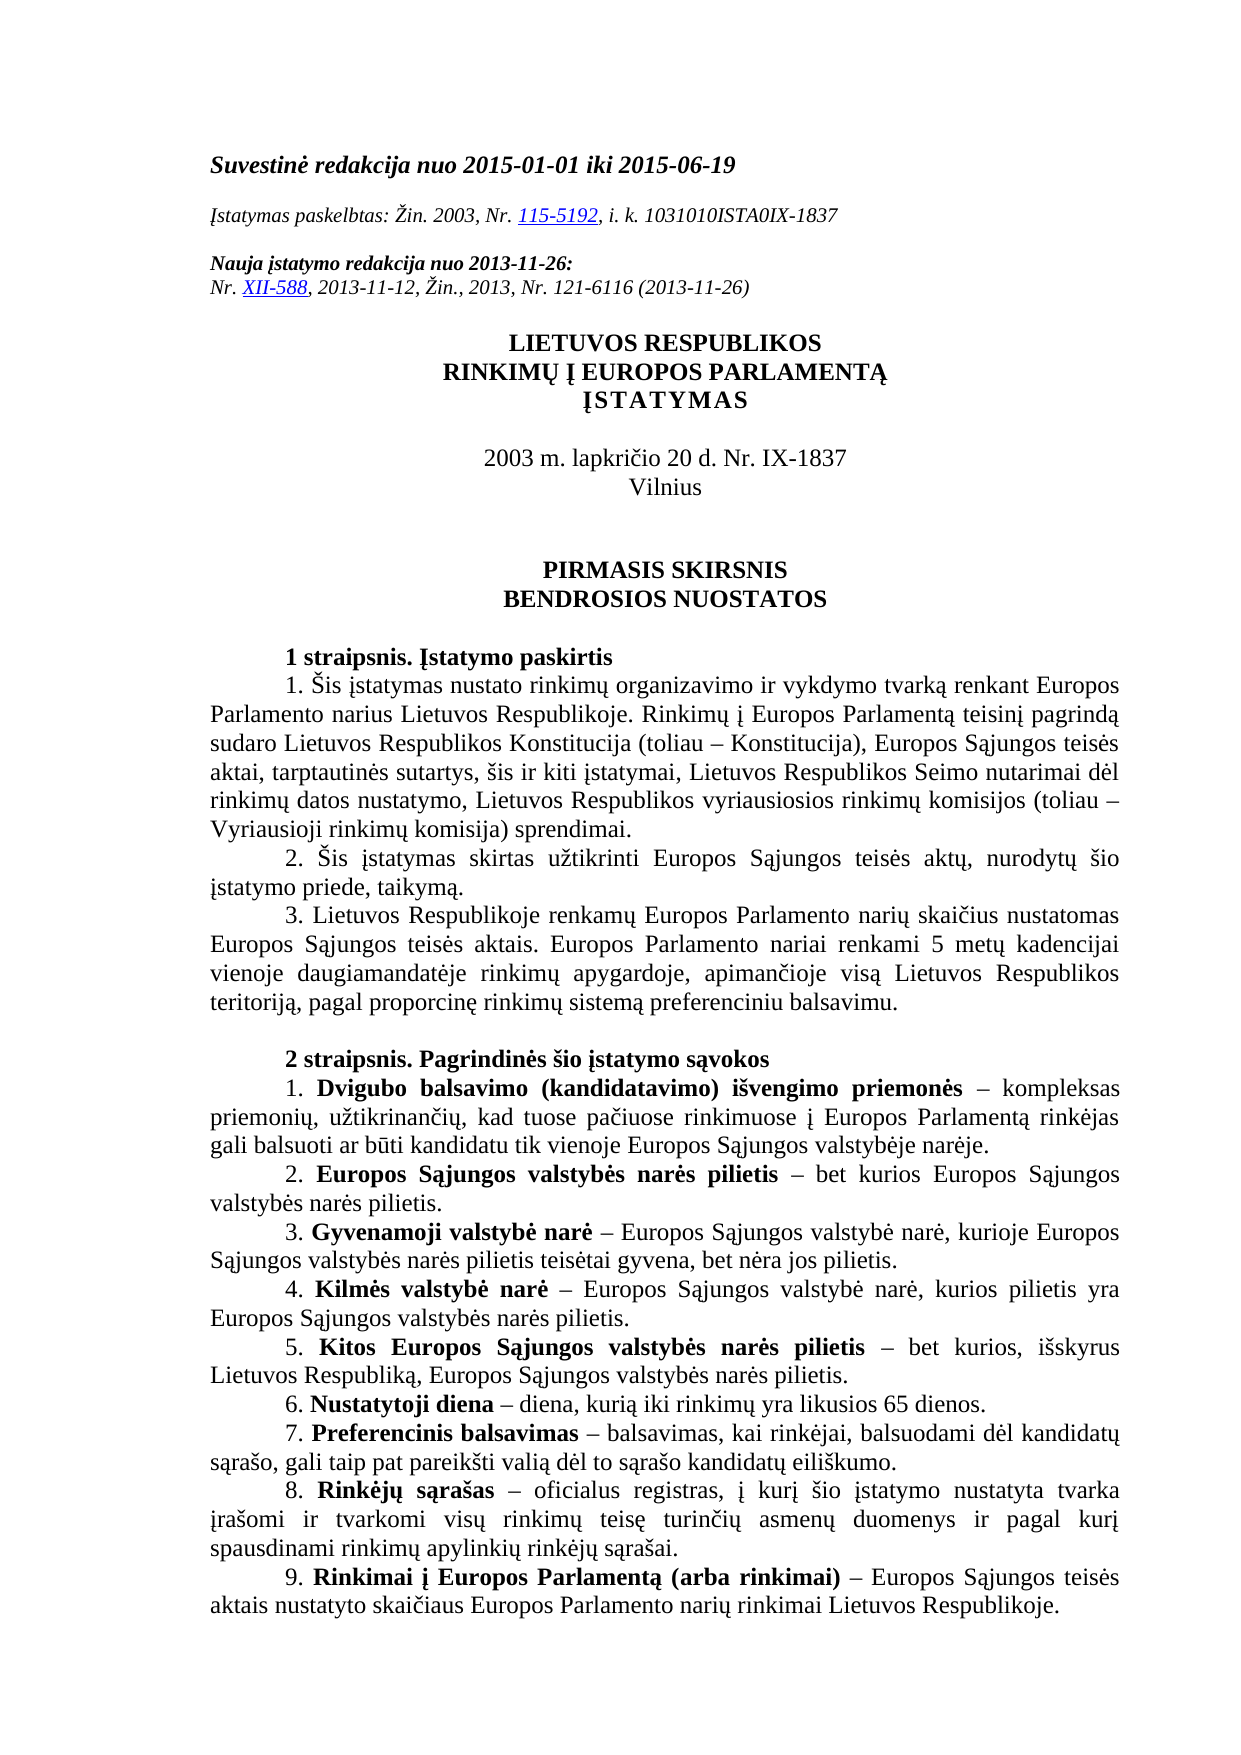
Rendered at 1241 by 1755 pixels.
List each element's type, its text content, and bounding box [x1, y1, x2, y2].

text 8. Rinkėjų sąrašas – oficialus registras, į kurį šio įstatymo nustatyta tvarka įrašomi ir tvarkomi visų rinkimų teisę turinčių asmenų duomenys ir pagal kurį spausdinami rinkimų apylinkių rinkėjų sąrašai. [210, 1475, 1120, 1562]
text 1. Dvigubo balsavimo (kandidatavimo) išvengimo priemonės – kompleksas priemonių, užtikrinančių, kad tuose pačiuose rinkimuose į Europos Parlamentą rinkėjas gali balsuoti ar būti kandidatu tik vienoje Europos Sąjungos valstybėje narėje. [210, 1073, 1120, 1159]
text 2003 m. lapkričio 20 d. Nr. IX-1837 Vilnius [210, 443, 1120, 500]
text 4. Kilmės valstybė narė – Europos Sąjungos valstybė narė, kurios pilietis yra Europos Sąjungos valstybės narės pilietis. [210, 1274, 1120, 1332]
text ĮSTATYMAS [210, 385, 1120, 414]
text 9. Rinkimai į Europos Parlamentą (arba rinkimai) – Europos Sąjungos teisės aktais nustatyto skaičiaus Europos Parlamento narių rinkimai Lietuvos Respublikoje. [210, 1562, 1120, 1619]
text 2. Europos Sąjungos valstybės narės pilietis – bet kurios Europos Sąjungos valstybės narės pilietis. [210, 1159, 1120, 1217]
text 1 straipsnis. Įstatymo paskirtis [210, 642, 1120, 670]
text 2. Šis įstatymas skirtas užtikrinti Europos Sąjungos teisės aktų, nurodytų šio įstatymo priede, taikymą. [210, 843, 1120, 900]
text 3. Lietuvos Respublikoje renkamų Europos Parlamento narių skaičius nustatomas Europos Sąjungos teisės aktais. Europos Parlamento nariai renkami 5 metų kadencijai vienoje daugiamandatėje rinkimų apygardoje, apimančioje visą Lietuvos Respublikos teritoriją, pagal proporcinę rinkimų sistemą preferenciniu balsavimu. [210, 900, 1120, 1015]
text 5. Kitos Europos Sąjungos valstybės narės pilietis – bet kurios, išskyrus Lietuvos Respubliką, Europos Sąjungos valstybės narės pilietis. [210, 1332, 1120, 1389]
text LIETUVOS RESPUBLIKOS [210, 328, 1120, 357]
text RINKIMŲ Į EUROPOS PARLAMENTĄ [210, 357, 1120, 385]
text Nauja įstatymo redakcija nuo 2013-11-26: [210, 251, 1120, 275]
text PIRMASIS SKIRSNIS [210, 555, 1120, 584]
text 1. Šis įstatymas nustato rinkimų organizavimo ir vykdymo tvarką renkant Europos Parlamento narius Lietuvos Respublikoje. Rinkimų į Europos Parlamentą teisinį pagrindą sudaro Lietuvos Respublikos Konstitucija (toliau – Konstitucija), Europos Sąjungos teisės aktai, tarptautinės sutartys, šis ir kiti įstatymai, Lietuvos Respublikos Seimo nutarimai dėl rinkimų datos nustatymo, Lietuvos Respublikos vyriausiosios rinkimų komisijos (toliau – Vyriausioji rinkimų komisija) sprendimai. [210, 670, 1120, 843]
text 2 straipsnis. Pagrindinės šio įstatymo sąvokos [210, 1044, 1120, 1073]
text 6. Nustatytoji diena – diena, kurią iki rinkimų yra likusios 65 dienos. [210, 1389, 1120, 1418]
text 7. Preferencinis balsavimas – balsavimas, kai rinkėjai, balsuodami dėl kandidatų sąrašo, gali taip pat pareikšti valią dėl to sąrašo kandidatų eiliškumo. [210, 1418, 1120, 1475]
text BENDROSIOS NUOSTATOS [210, 584, 1120, 613]
text Įstatymas paskelbtas: Žin. 2003, Nr. 115-5192, i. k. 1031010ISTA0IX-1837 [210, 203, 1120, 227]
text Nr. XII-588, 2013-11-12, Žin., 2013, Nr. 121-6116 (2013-11-26) [210, 275, 1120, 299]
text 3. Gyvenamoji valstybė narė – Europos Sąjungos valstybė narė, kurioje Europos Sąjungos valstybės narės pilietis teisėtai gyvena, bet nėra jos pilietis. [210, 1217, 1120, 1274]
text Suvestinė redakcija nuo 2015-01-01 iki 2015-06-19 [210, 150, 1120, 179]
